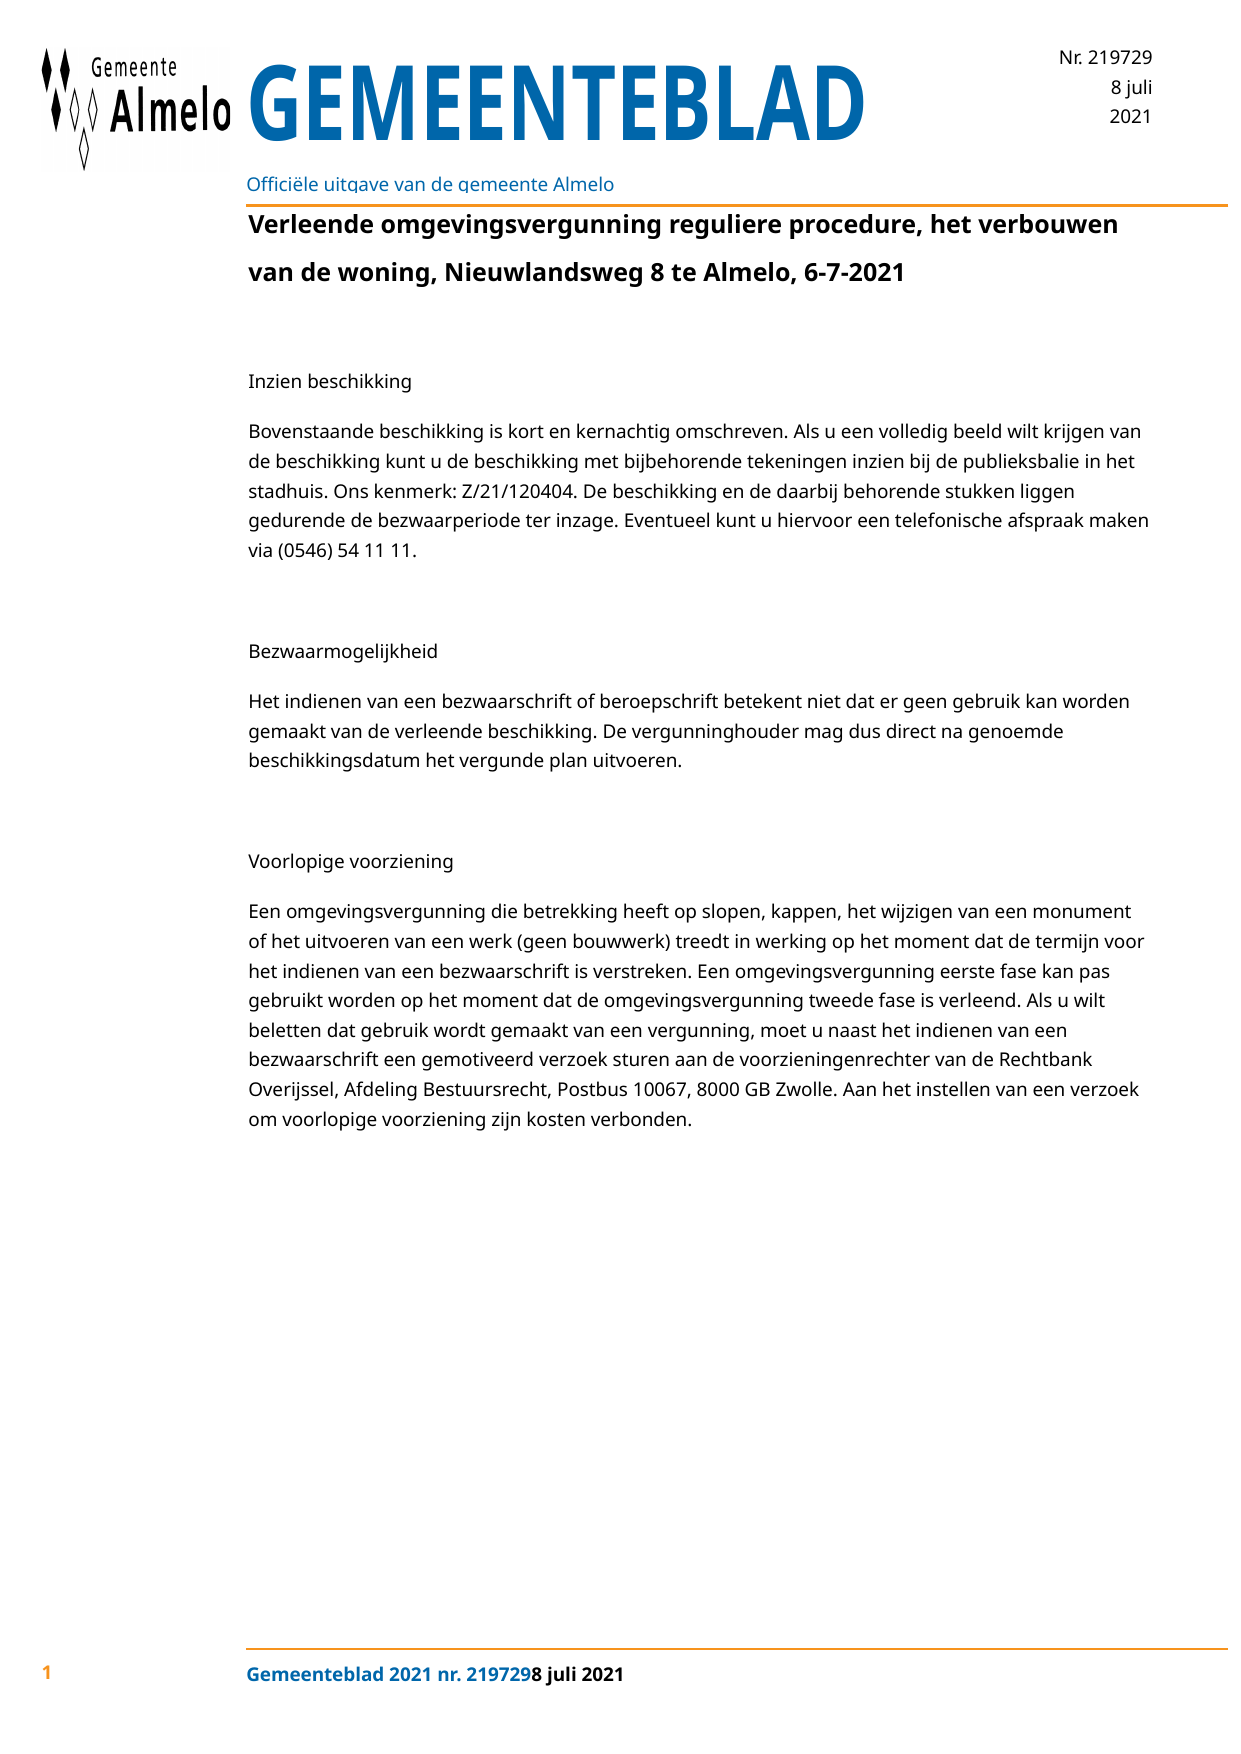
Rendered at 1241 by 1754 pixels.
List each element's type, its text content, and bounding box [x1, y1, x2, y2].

text Bovenstaande beschikking is kort en kernachtig omschreven. Als u een volledig beeld wilt krijgen van de beschikking kunt u de beschikking met bijbehorende tekeningen inzien bij de publieksbalie in het stadhuis. Ons kenmerk: Z/21/120404. De beschikking en de daarbij behorende stukken liggen gedurende de bezwaarperiode ter inzage. Eventueel kunt u hiervoor een telefonische afspraak maken via (0546) 54 11 11. [248, 419, 1152, 563]
text Het indienen van een bezwaarschrift of beroepschrift betekent niet dat er geen gebruik kan worden gemaakt van de verleende beschikking. De vergunninghouder mag dus direct na genoemde beschikkingsdatum het vergunde plan uitvoeren. [248, 688, 1152, 773]
text Verleende omgevingsvergunning reguliere procedure, het verbouwen van de woning, Nieuwlandsweg 8 te Almelo, 6-7-2021 [248, 207, 1152, 288]
picture [41, 47, 231, 172]
text Voorlopige voorziening [248, 848, 1152, 874]
text Inzien beschikking [248, 368, 1152, 394]
text Een omgevingsvergunning die betrekking heeft op slopen, kappen, het wijzigen van een monument of het uitvoeren van een werk (geen bouwwerk) treedt in werking op het moment dat de termijn voor het indienen van een bezwaarschrift is verstreken. Een omgevingsvergunning eerste fase kan pas gebruikt worden op het moment dat de omgevingsvergunning tweede fase is verleend. Als u wilt beletten dat gebruik wordt gemaakt van een vergunning, moet u naast het indienen van een bezwaarschrift een gemotiveerd verzoek sturen aan de voorzieningenrechter van de Rechtbank Overijssel, Afdeling Bestuursrecht, Postbus 10067, 8000 GB Zwolle. Aan het instellen van een verzoek om voorlopige voorziening zijn kosten verbonden. [248, 899, 1152, 1132]
text Bezwaarmogelijkheid [248, 638, 1152, 664]
